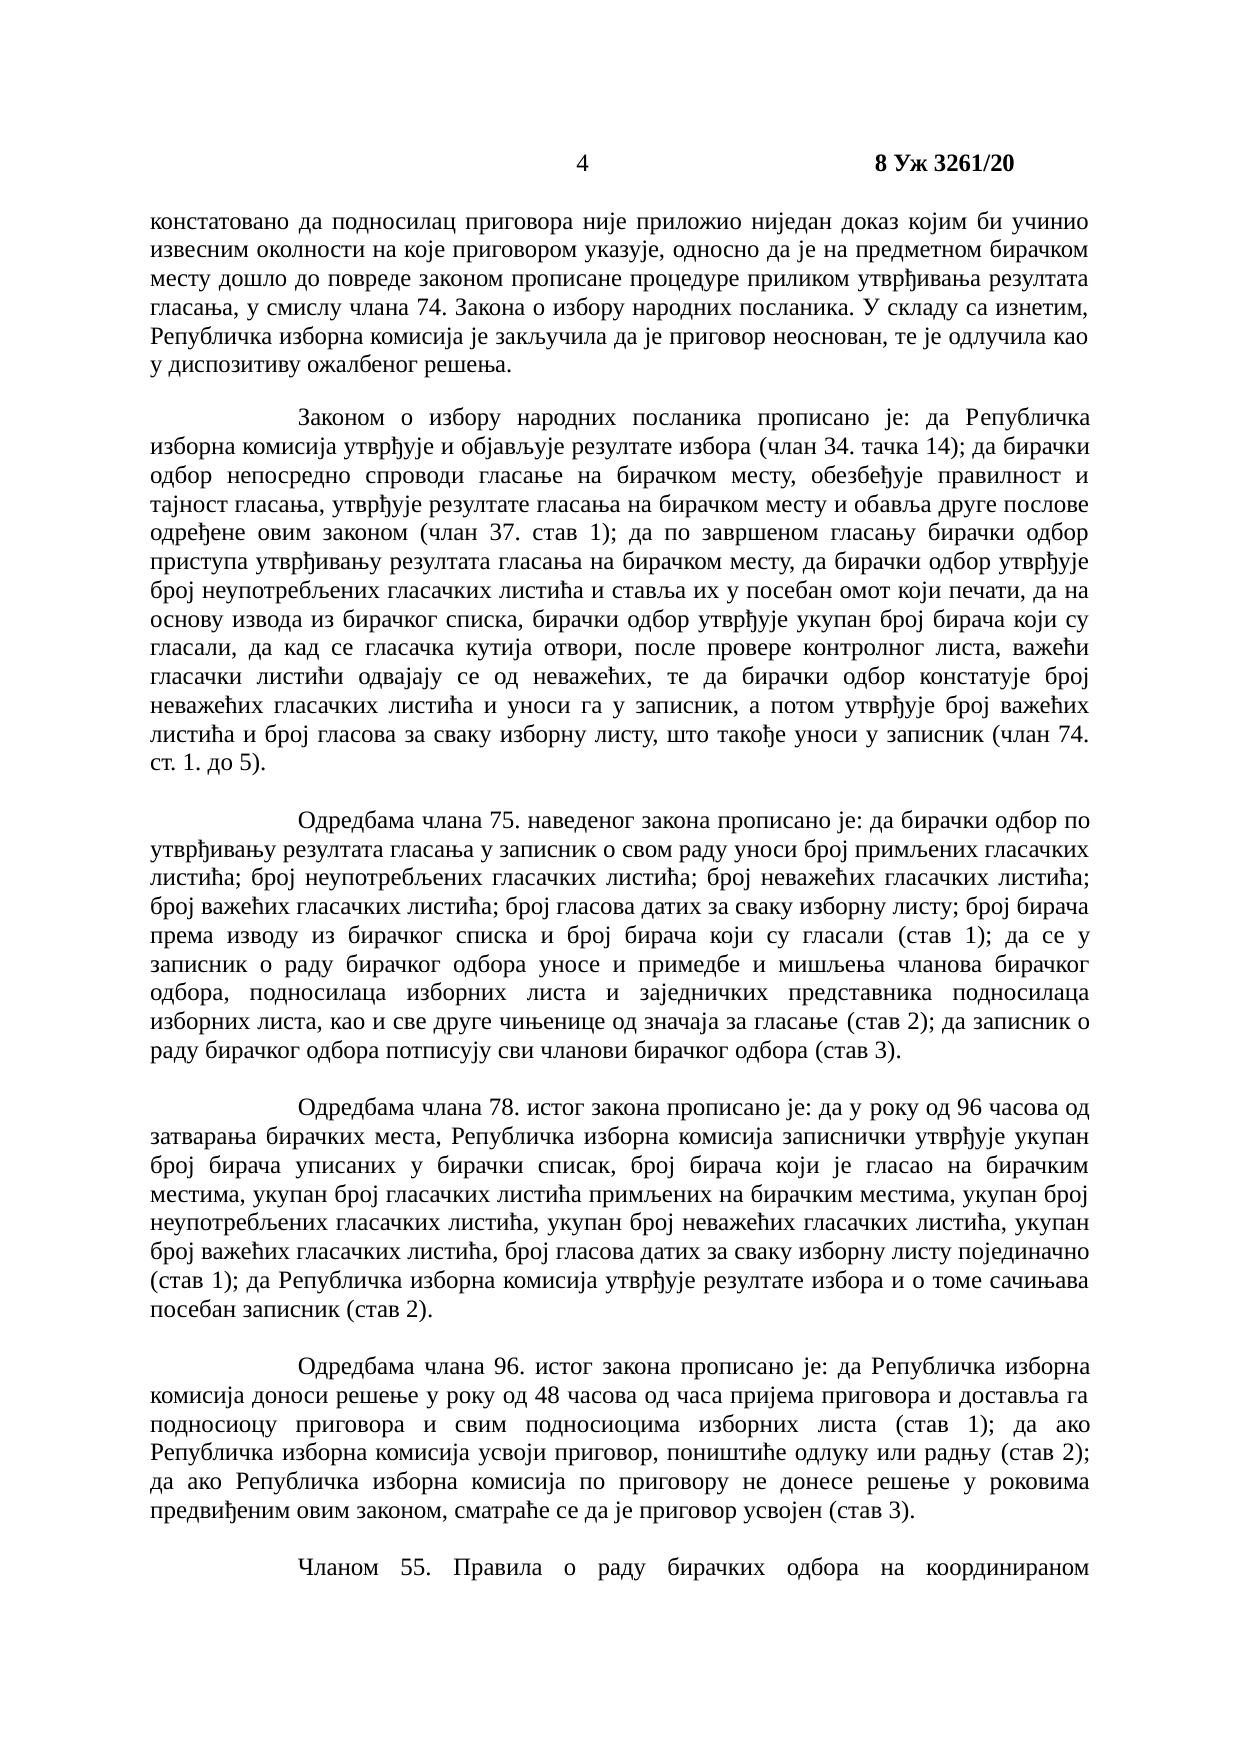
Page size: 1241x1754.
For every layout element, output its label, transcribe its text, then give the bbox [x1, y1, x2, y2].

text Чланом 55. Правила о раду бирачких одбора на координираном [150, 1552, 1090, 1581]
text Законом о избору народних посланика прописано је: да Републичка изборна комисија утврђује и објављује резултате избора (члан 34. тачка 14); да бирачки одбор непосредно спроводи гласање на бирачком месту, обезбеђује правилност и тајност гласања, утврђује резултате гласања на бирачком месту и обавља друге послове одређене овим законом (члан 37. став 1); да по завршеном гласању бирачки одбор приступа утврђивању резултата гласања на бирачком месту, да бирачки одбор утврђује број неупотребљених гласачких листића и ставља их у посебан омот који печати, да на основу извода из бирачког списка, бирачки одбор утврђује укупан број бирача који су гласали, да кад се гласачка кутија отвори, после провере контролног листа, важећи гласачки листићи одвајају се од неважећих, те да бирачки одбор констатује број неважећих гласачких листића и уноси га у записник, а потом утврђује број важећих листића и број гласова за сваку изборну листу, што такође уноси у записник (члан 74. ст. 1. до 5). [150, 402, 1090, 776]
text констатовано да подносилац приговора није приложио ниједан доказ којим би учинио извесним околности на које приговором указује, односно да је на предметном бирачком месту дошло до повреде законом прописане процедуре приликом утврђивања резултата гласања, у смислу члана 74. Закона о избору народних посланика. У складу са изнетим, Републичка изборна комисија је закључила да је приговор неоснован, те је одлучила као у диспозитиву ожалбеног решења. [150, 206, 1090, 378]
text Одредбама члана 75. наведеног закона прописано је: да бирачки одбор по утврђивању резултата гласања у записник о свом раду уноси број примљених гласачких листића; број неупотребљених гласачких листића; број неважећих гласачких листића; број важећих гласачких листића; број гласова датих за сваку изборну листу; број бирача према изводу из бирачког списка и број бирача који су гласали (став 1); да се у записник о раду бирачког одбора уносе и примедбе и мишљења чланова бирачког одбора, подносилаца изборних листа и заједничких представника подносилаца изборних листа, као и све друге чињенице од значаја за гласање (став 2); да записник о раду бирачког одбора потписују сви чланови бирачког одбора (став 3). [150, 805, 1090, 1064]
text Одредбама члана 96. истог закона прописано је: да Републичка изборна комисија доноси решење у року од 48 часова од часа пријема приговора и доставља га подносиоцу приговора и свим подносиоцима изборних листа (став 1); да ако Републичка изборна комисија усвоји приговор, поништиће одлуку или радњу (став 2); да ако Републичка изборна комисија по приговору не донесе решење у роковима предвиђеним овим законом, сматраће се да је приговор усвојен (став 3). [150, 1351, 1090, 1524]
text Одредбама члана 78. истог закона прописано је: да у року од 96 часова од затварања бирачких места, Републичка изборна комисија записнички утврђује укупан број бирача уписаних у бирачки списак, број бирача који је гласао на бирачким местима, укупан број гласачких листића примљених на бирачким местима, укупан број неупотребљених гласачких листића, укупан број неважећих гласачких листића, укупан број важећих гласачких листића, број гласова датих за сваку изборну листу појединачно (став 1); да Републичка изборна комисија утврђује резултате избора и о томе сачињава посебан записник (став 2). [150, 1064, 1090, 1322]
